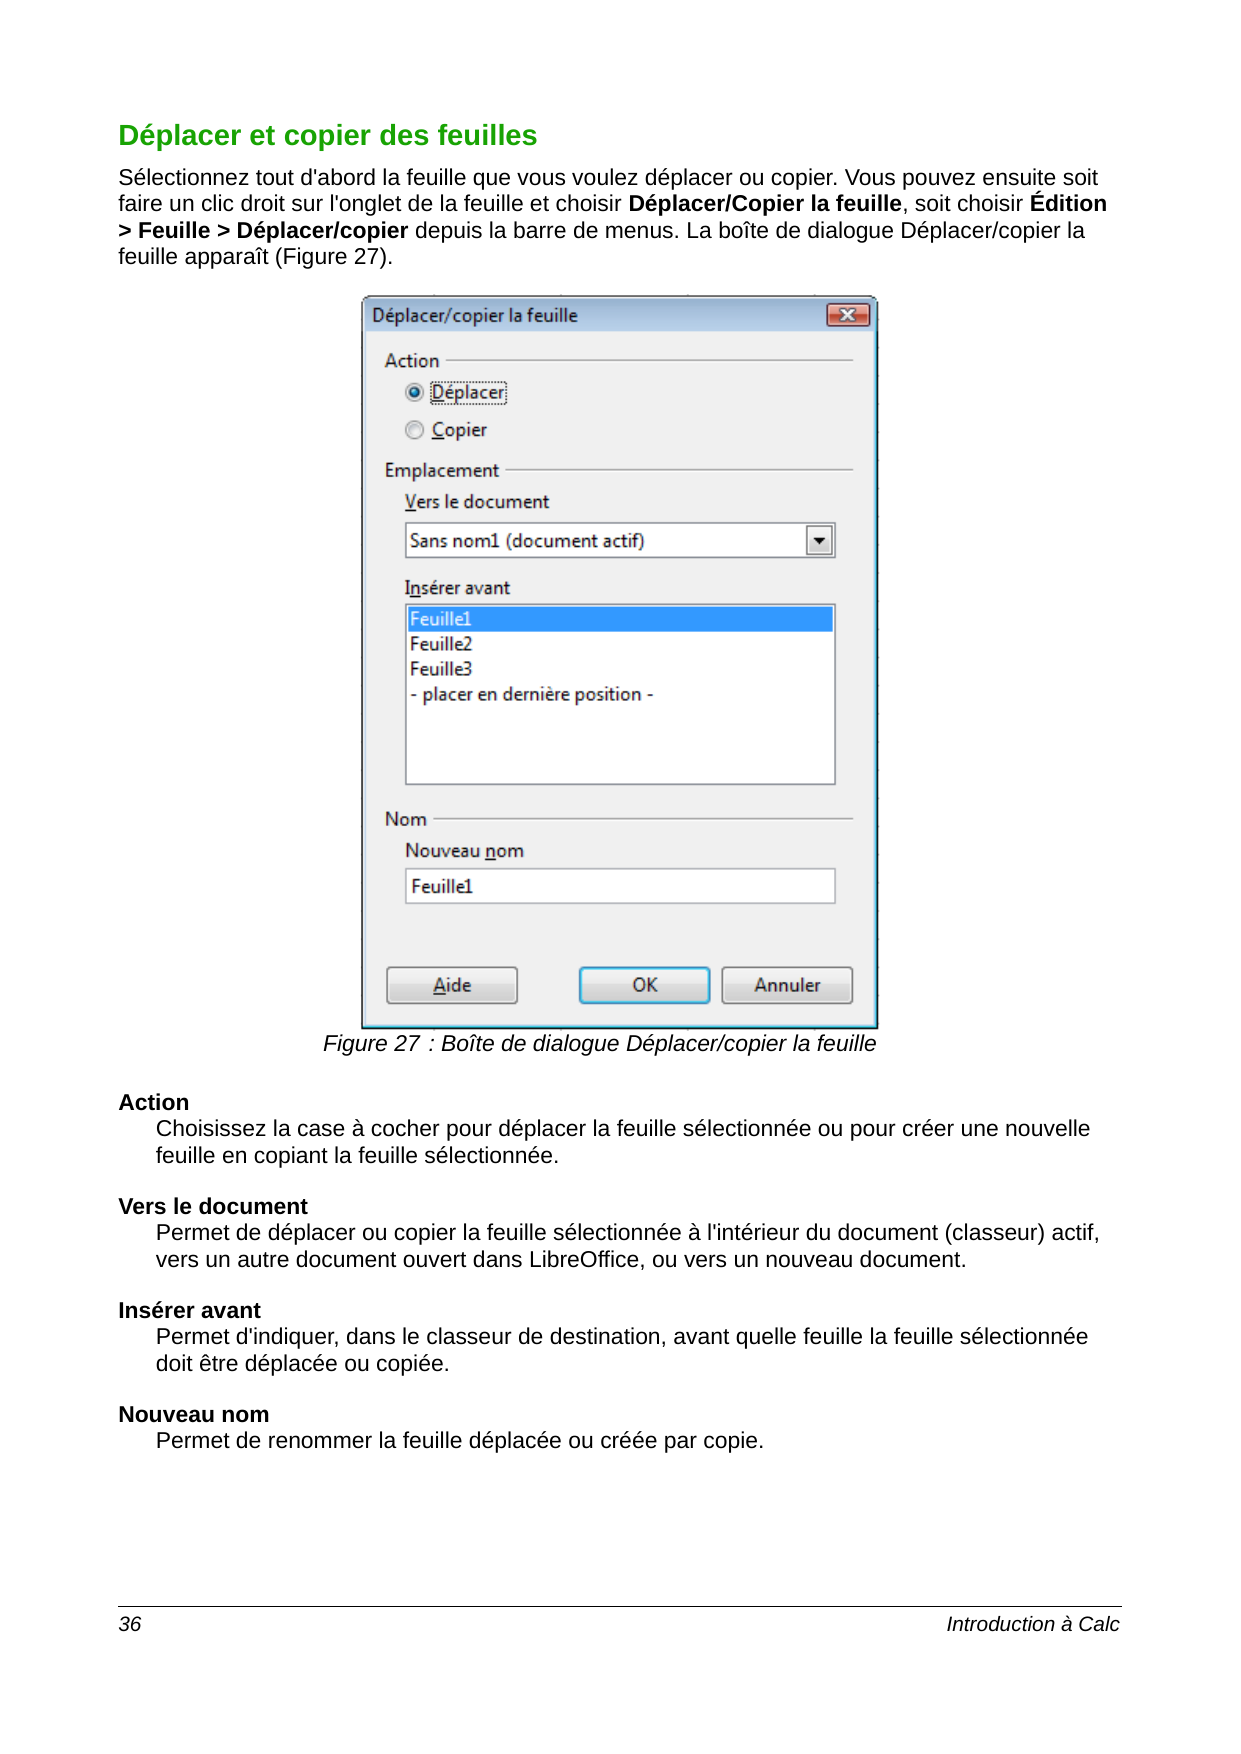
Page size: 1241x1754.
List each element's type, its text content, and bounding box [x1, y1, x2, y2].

text Permet de déplacer ou copier la feuille sélectionnée à l'intérieur du document (classeur) actif, vers un autre document ouvert dans LibreOffice, ou vers un nouveau document. [156, 1219, 1122, 1272]
text Sélectionnez tout d'abord la feuille que vous voulez déplacer ou copier. Vous pouvez ensuite soit faire un clic droit sur l'onglet de la feuille et choisir Déplacer/Copier la feuille, soit choisir Édition > Feuille > Déplacer/copier depuis la barre de menus. La boîte de dialogue Déplacer/copier la feuille apparaît (Figure 27). [118, 164, 1122, 269]
text Nouveau nom [118, 1401, 1122, 1427]
text Vers le document [118, 1193, 1122, 1219]
text Figure 27 : Boîte de dialogue Déplacer/copier la feuille [323, 294, 917, 1057]
text Permet de renommer la feuille déplacée ou créée par copie. [156, 1427, 1122, 1454]
subtitle Déplacer et copier des feuilles [118, 118, 1122, 152]
text Choisissez la case à cocher pour déplacer la feuille sélectionnée ou pour créer une nouvelle feuille en copiant la feuille sélectionnée. [156, 1115, 1122, 1168]
text Insérer avant [118, 1297, 1122, 1323]
text Action [118, 1089, 1122, 1115]
text Permet d'indiquer, dans le classeur de destination, avant quelle feuille la feuille sélectionnée doit être déplacée ou copiée. [156, 1323, 1122, 1376]
picture [360, 294, 880, 1031]
